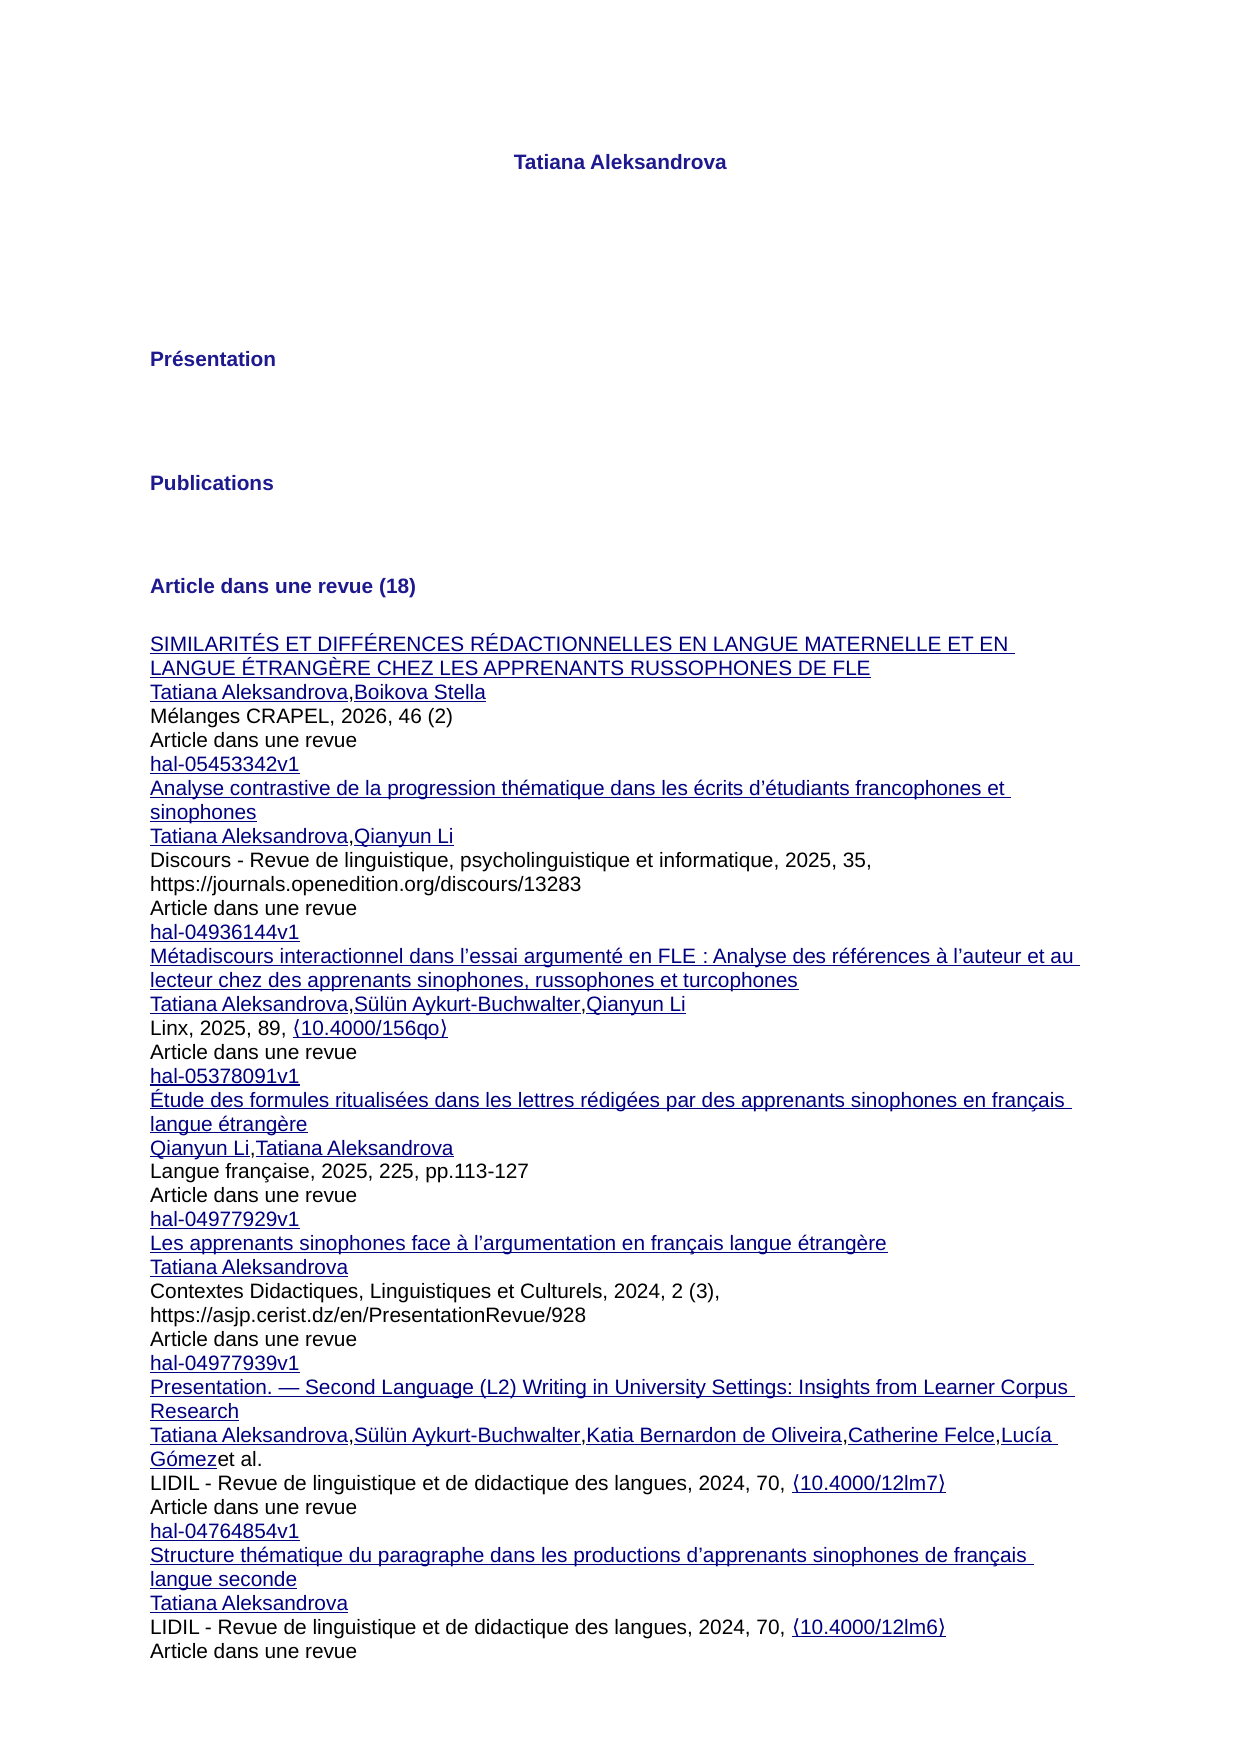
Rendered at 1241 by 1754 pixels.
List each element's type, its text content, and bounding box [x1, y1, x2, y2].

subtitle Article dans une revue (18) [150, 574, 1090, 598]
table_header SIMILARITÉS ET DIFFÉRENCES RÉDACTIONNELLES EN LANGUE MATERNELLE ET EN LANGUE ÉTRANGÈRE CHEZ LES APPRENANTS RUSSOPHONES DE FLE Tatiana Aleksandrova,Boikova Stella Mélanges CRAPEL, 2026, 46 (2) Article dans une revue hal-05453342v1 [150, 632, 1090, 776]
table_cell Structure thématique du paragraphe dans les productions d’apprenants sinophones de français langue seconde Tatiana Aleksandrova LIDIL - Revue de linguistique et de didactique des langues, 2024, 70, ⟨10.4000/12lm6⟩ Article dans une revue [150, 1543, 1090, 1662]
subtitle Tatiana Aleksandrova [150, 150, 1090, 174]
table_cell Métadiscours interactionnel dans l’essai argumenté en FLE : Analyse des références à l’auteur et au lecteur chez des apprenants sinophones, russophones et turcophones Tatiana Aleksandrova,Sülün Aykurt-Buchwalter,Qianyun Li Linx, 2025, 89, ⟨10.4000/156qo⟩ Article dans une revue hal-05378091v1 [150, 944, 1090, 1087]
table_cell Analyse contrastive de la progression thématique dans les écrits d’étudiants francophones et sinophones Tatiana Aleksandrova,Qianyun Li Discours - Revue de linguistique, psycholinguistique et informatique, 2025, 35, https://journals.openedition.org/discours/13283 Article dans une revue hal-04936144v1 [150, 776, 1090, 944]
table_cell Les apprenants sinophones face à l’argumentation en français langue étrangère Tatiana Aleksandrova Contextes Didactiques, Linguistiques et Culturels, 2024, 2 (3), https://asjp.cerist.dz/en/PresentationRevue/928 Article dans une revue hal-04977939v1 [150, 1231, 1090, 1375]
table_cell Presentation. — Second Language (L2) Writing in University Settings: Insights from Learner Corpus Research Tatiana Aleksandrova,Sülün Aykurt-Buchwalter,Katia Bernardon de Oliveira,Catherine Felce,Lucía Gómezet al. LIDIL - Revue de linguistique et de didactique des langues, 2024, 70, ⟨10.4000/12lm7⟩ Article dans une revue hal-04764854v1 [150, 1375, 1090, 1543]
subtitle Présentation [150, 347, 1090, 371]
table_cell Étude des formules ritualisées dans les lettres rédigées par des apprenants sinophones en français langue étrangère Qianyun Li,Tatiana Aleksandrova Langue française, 2025, 225, pp.113-127 Article dans une revue hal-04977929v1 [150, 1088, 1090, 1231]
subtitle Publications [150, 471, 1090, 495]
